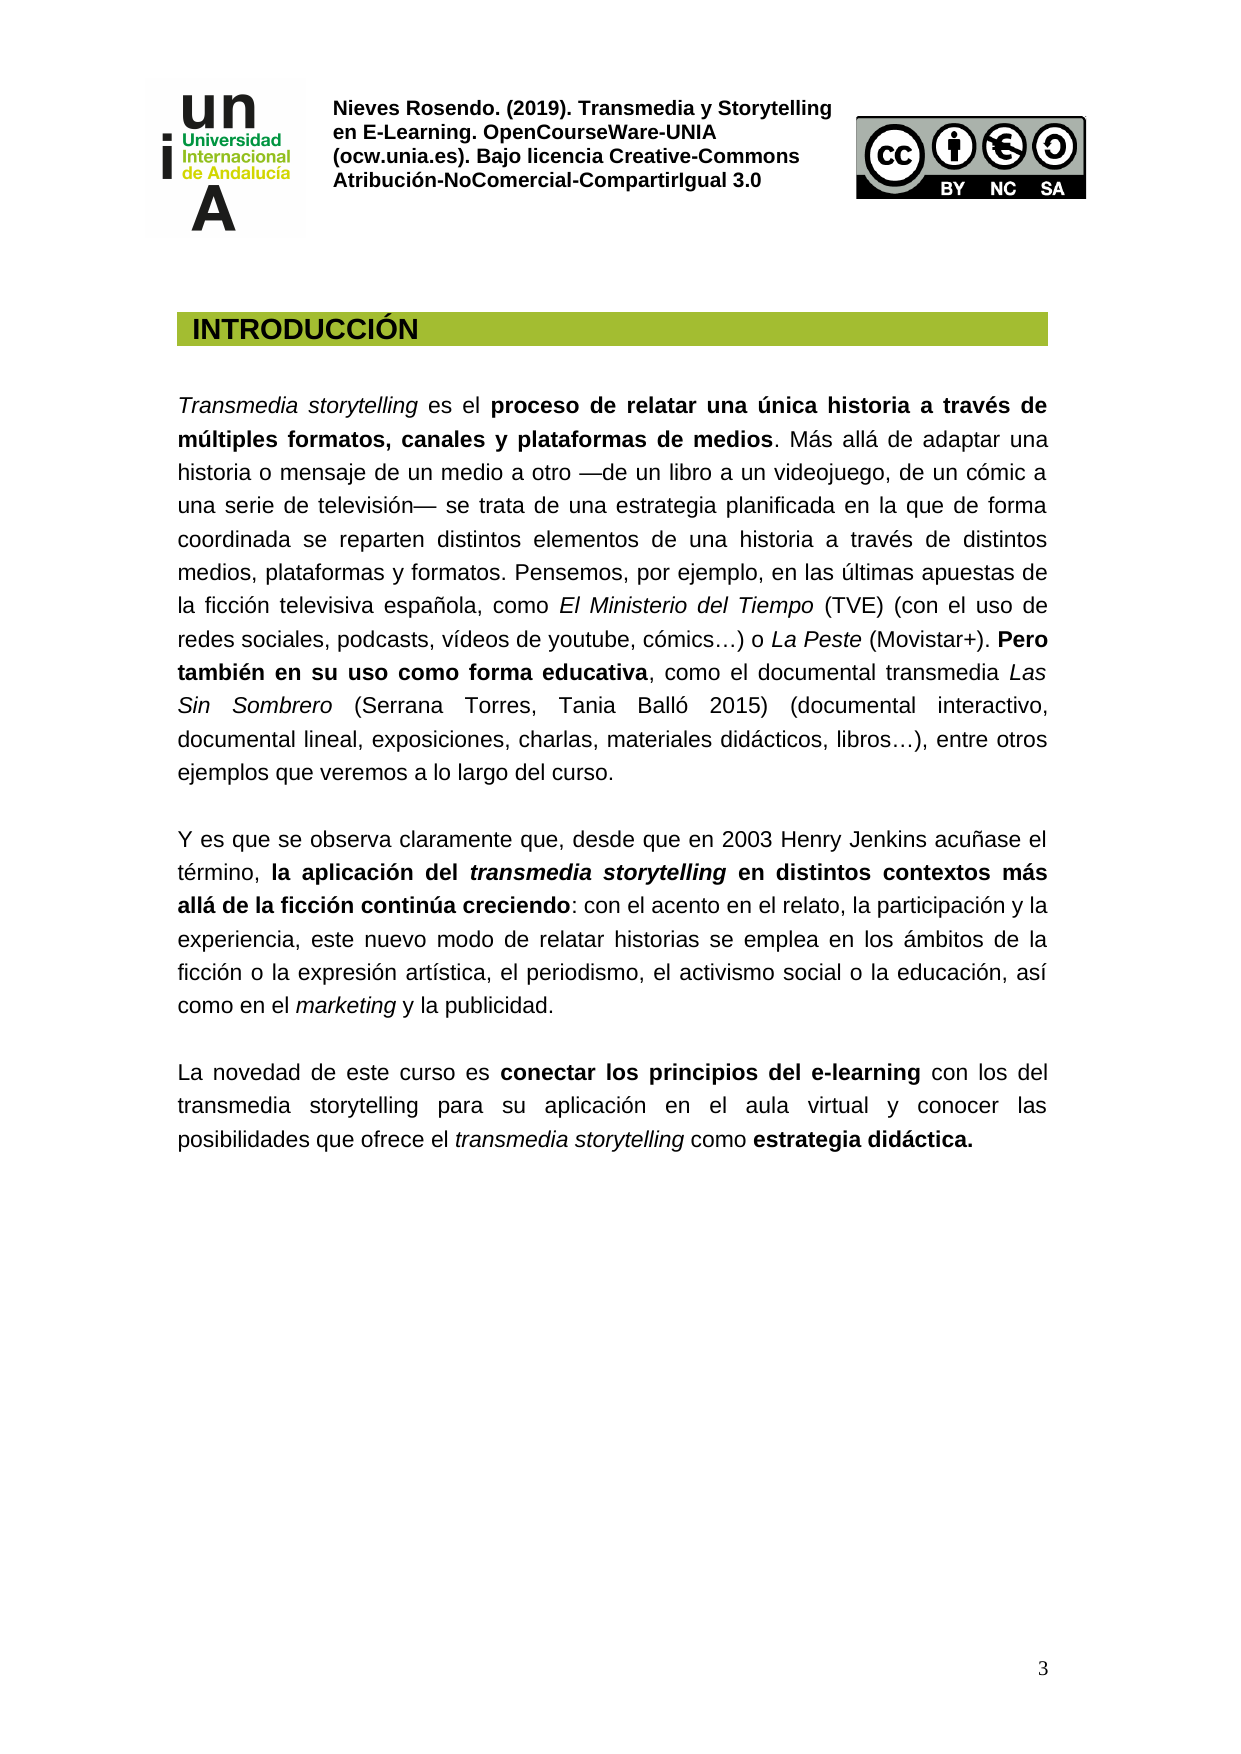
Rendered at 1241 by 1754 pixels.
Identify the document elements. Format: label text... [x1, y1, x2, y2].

text Transmedia storytelling es el proceso de relatar una única historia a través de múltiples formatos, canales y plataformas de medios. Más allá de adaptar una historia o mensaje de un medio a otro —de un libro a un videojuego, de un cómic a una serie de televisión— se trata de una estrategia planificada en la que de forma coordinada se reparten distintos elementos de una historia a través de distintos medios, plataformas y formatos. Pensemos, por ejemplo, en las últimas apuestas de la ficción televisiva española, como El Ministerio del Tiempo (TVE) (con el uso de redes sociales, podcasts, vídeos de youtube, cómics…) o La Peste (Movistar+). Pero también en su uso como forma educativa, como el documental transmedia Las Sin Sombrero (Serrana Torres, Tania Balló 2015) (documental interactivo, documental lineal, exposiciones, charlas, materiales didácticos, libros…), entre otros ejemplos que veremos a lo largo del curso. [177, 387, 1048, 787]
picture [144, 78, 306, 238]
text INTRODUCCIÓN [177, 312, 1048, 346]
text Y es que se observa claramente que, desde que en 2003 Henry Jenkins acuñase el término, la aplicación del transmedia storytelling en distintos contextos más allá de la ficción continúa creciendo: con el acento en el relato, la participación y la experiencia, este nuevo modo de relatar historias se emplea en los ámbitos de la ficción o la expresión artística, el periodismo, el activismo social o la educación, así como en el marketing y la publicidad. [177, 820, 1048, 1020]
text La novedad de este curso es conectar los principios del e-learning con los del transmedia storytelling para su aplicación en el aula virtual y conocer las posibilidades que ofrece el transmedia storytelling como estrategia didáctica. [177, 1054, 1048, 1154]
